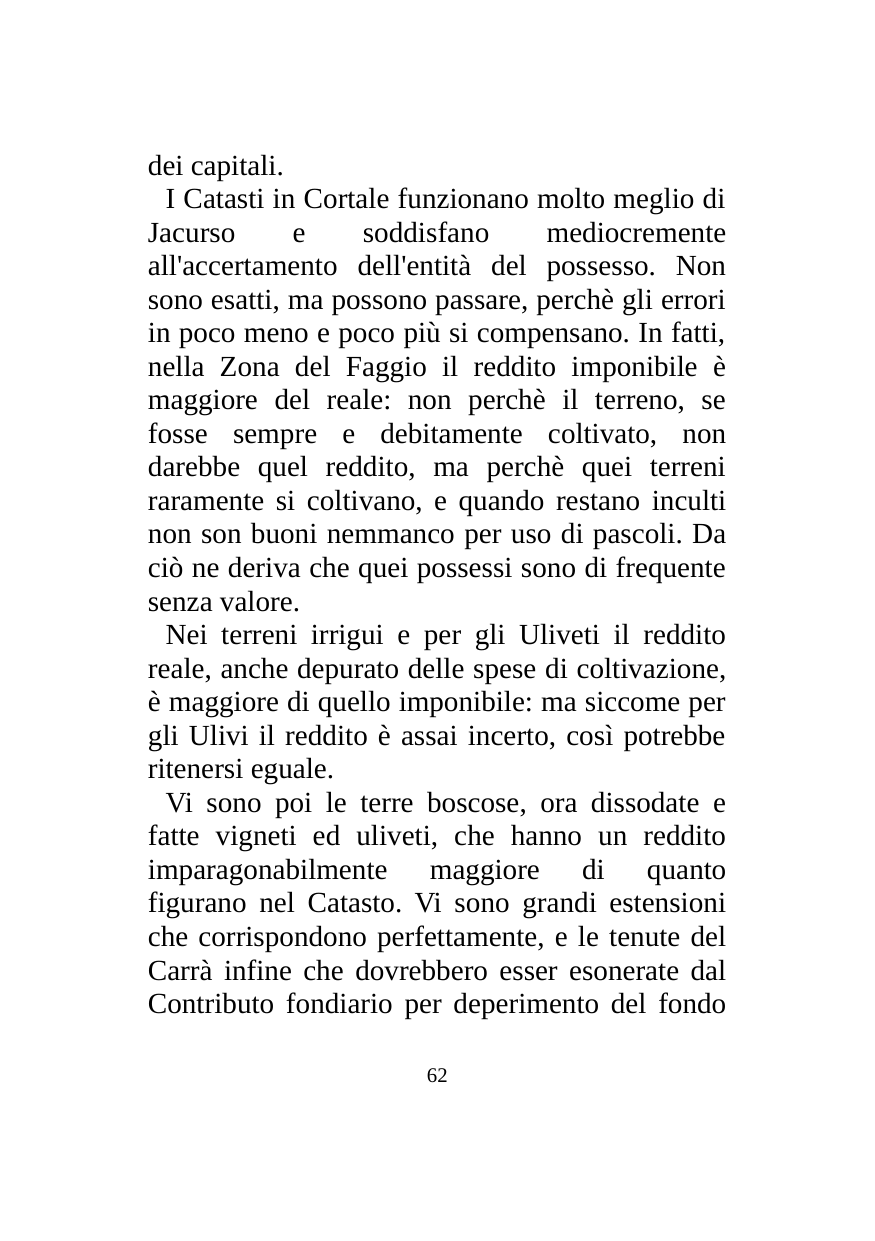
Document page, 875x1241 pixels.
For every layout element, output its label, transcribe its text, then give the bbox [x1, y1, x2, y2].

text Vi sono poi le terre boscose, ora dissodate e fatte vigneti ed uliveti, che hanno un reddito imparagonabilmente maggiore di quanto figurano nel Catasto. Vi sono grandi estensioni che corrispondono perfettamente, e le tenute del Carrà infine che dovrebbero esser esonerate dal Contributo fondiario per deperimento del fondo [148, 785, 726, 1020]
text Nei terreni irrigui e per gli Uliveti il reddito reale, anche depurato delle spese di coltivazione, è maggiore di quello imponibile: ma siccome per gli Ulivi il reddito è assai incerto, così potrebbe ritenersi eguale. [148, 617, 726, 785]
text dei capitali. [148, 148, 726, 181]
text I Catasti in Cortale funzionano molto meglio di Jacurso e soddisfano mediocremente all'accertamento dell'entità del possesso. Non sono esatti, ma possono passare, perchè gli errori in poco meno e poco più si compensano. In fatti, nella Zona del Faggio il reddito imponibile è maggiore del reale: non perchè il terreno, se fosse sempre e debitamente coltivato, non darebbe quel reddito, ma perchè quei terreni raramente si coltivano, e quando restano inculti non son buoni nemmanco per uso di pascoli. Da ciò ne deriva che quei possessi sono di frequente senza valore. [148, 181, 726, 617]
